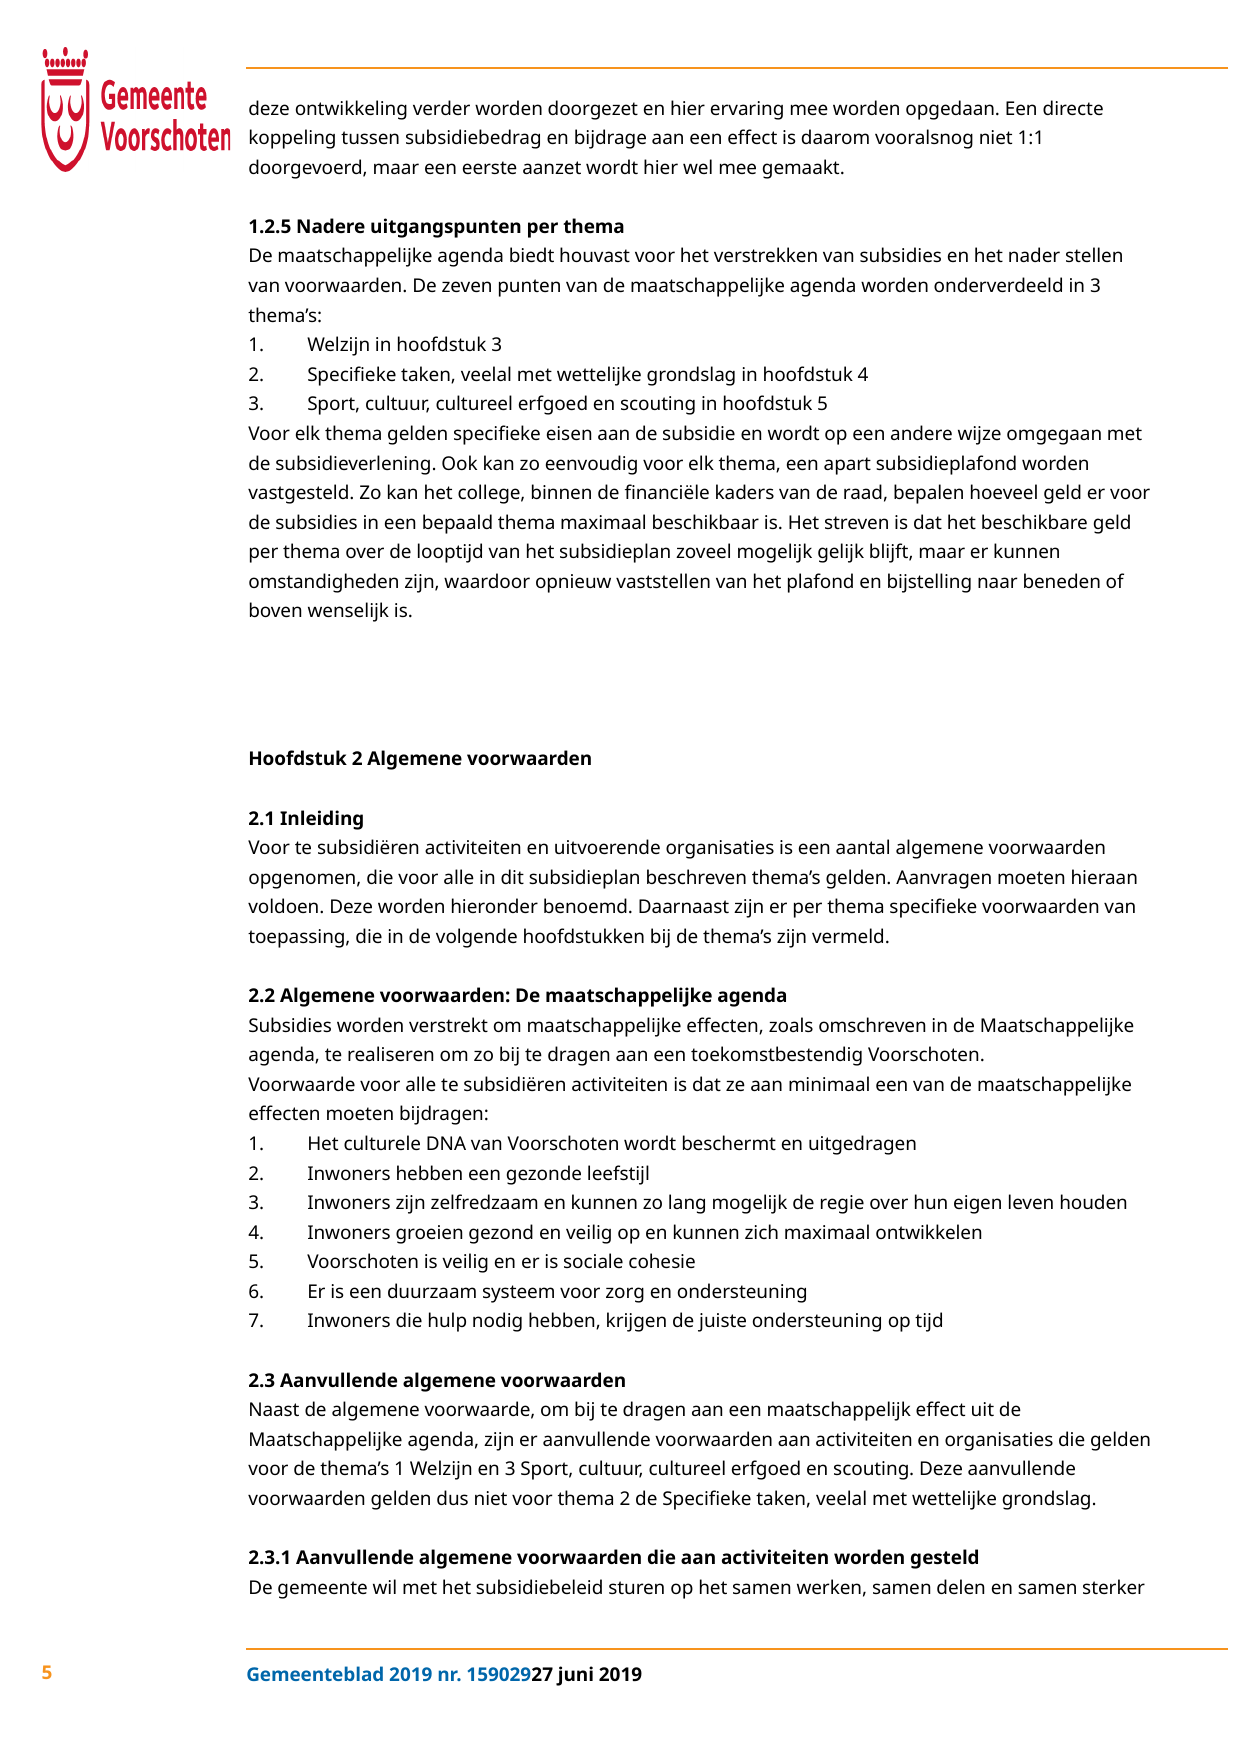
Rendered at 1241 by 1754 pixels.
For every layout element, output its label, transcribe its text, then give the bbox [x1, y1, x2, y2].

text Voorwaarde voor alle te subsidiëren activiteiten is dat ze aan minimaal een van de maatschappelijke effecten moeten bijdragen: [248, 1071, 1152, 1126]
list Inwoners die hulp nodig hebben, krijgen de juiste ondersteuning op tijd [248, 1308, 1152, 1333]
text Naast de algemene voorwaarde, om bij te dragen aan een maatschappelijk effect uit de Maatschappelijke agenda, zijn er aanvullende voorwaarden aan activiteiten en organisaties die gelden voor de thema’s 1 Welzijn en 3 Sport, cultuur, cultureel erfgoed en scouting. Deze aanvullende voorwaarden gelden dus niet voor thema 2 de Specifieke taken, veelal met wettelijke grondslag. [248, 1396, 1152, 1511]
list Inwoners groeien gezond en veilig op en kunnen zich maximaal ontwikkelen [248, 1219, 1152, 1245]
list Voorschoten is veilig en er is sociale cohesie [248, 1248, 1152, 1274]
text deze ontwikkeling verder worden doorgezet en hier ervaring mee worden opgedaan. Een directe koppeling tussen subsidiebedrag en bijdrage aan een effect is daarom vooralsnog niet 1:1 doorgevoerd, maar een eerste aanzet wordt hier wel mee gemaakt. [248, 95, 1152, 180]
list Inwoners hebben een gezonde leefstijl [248, 1160, 1152, 1186]
list Inwoners zijn zelfredzaam en kunnen zo lang mogelijk de regie over hun eigen leven houden [248, 1189, 1152, 1215]
text 2.2 Algemene voorwaarden: De maatschappelijke agenda [248, 982, 1152, 1008]
text De maatschappelijke agenda biedt houvast voor het verstrekken van subsidies en het nader stellen van voorwaarden. De zeven punten van de maatschappelijke agenda worden onderverdeeld in 3 thema’s: [248, 243, 1152, 328]
list Sport, cultuur, cultureel erfgoed en scouting in hoofdstuk 5 [248, 391, 1152, 416]
text Voor elk thema gelden specifieke eisen aan de subsidie en wordt op een andere wijze omgegaan met de subsidieverlening. Ook kan zo eenvoudig voor elk thema, een apart subsidieplafond worden vastgesteld. Zo kan het college, binnen de financiële kaders van de raad, bepalen hoeveel geld er voor de subsidies in een bepaald thema maximaal beschikbaar is. Het streven is dat het beschikbare geld per thema over de looptijd van het subsidieplan zoveel mogelijk gelijk blijft, maar er kunnen omstandigheden zijn, waardoor opnieuw vaststellen van het plafond en bijstelling naar beneden of boven wenselijk is. [248, 420, 1152, 623]
text 2.3 Aanvullende algemene voorwaarden [248, 1367, 1152, 1393]
text Subsidies worden verstrekt om maatschappelijke effecten, zoals omschreven in de Maatschappelijke agenda, te realiseren om zo bij te dragen aan een toekomstbestendig Voorschoten. [248, 1012, 1152, 1067]
list Er is een duurzaam systeem voor zorg en ondersteuning [248, 1278, 1152, 1304]
text De gemeente wil met het subsidiebeleid sturen op het samen werken, samen delen en samen sterker [248, 1574, 1152, 1600]
list Welzijn in hoofdstuk 3 [248, 331, 1152, 357]
list Specifieke taken, veelal met wettelijke grondslag in hoofdstuk 4 [248, 361, 1152, 387]
text 2.1 Inleiding [248, 805, 1152, 831]
text Voor te subsidiëren activiteiten en uitvoerende organisaties is een aantal algemene voorwaarden opgenomen, die voor alle in dit subsidieplan beschreven thema’s gelden. Aanvragen moeten hieraan voldoen. Deze worden hieronder benoemd. Daarnaast zijn er per thema specifieke voorwaarden van toepassing, die in de volgende hoofdstukken bij de thema’s zijn vermeld. [248, 834, 1152, 949]
text 2.3.1 Aanvullende algemene voorwaarden die aan activiteiten worden gesteld [248, 1544, 1152, 1570]
text 1.2.5 Nadere uitgangspunten per thema [248, 213, 1152, 239]
text Hoofdstuk 2 Algemene voorwaarden [248, 746, 1152, 771]
list Het culturele DNA van Voorschoten wordt beschermt en uitgedragen [248, 1130, 1152, 1156]
picture [41, 47, 231, 172]
